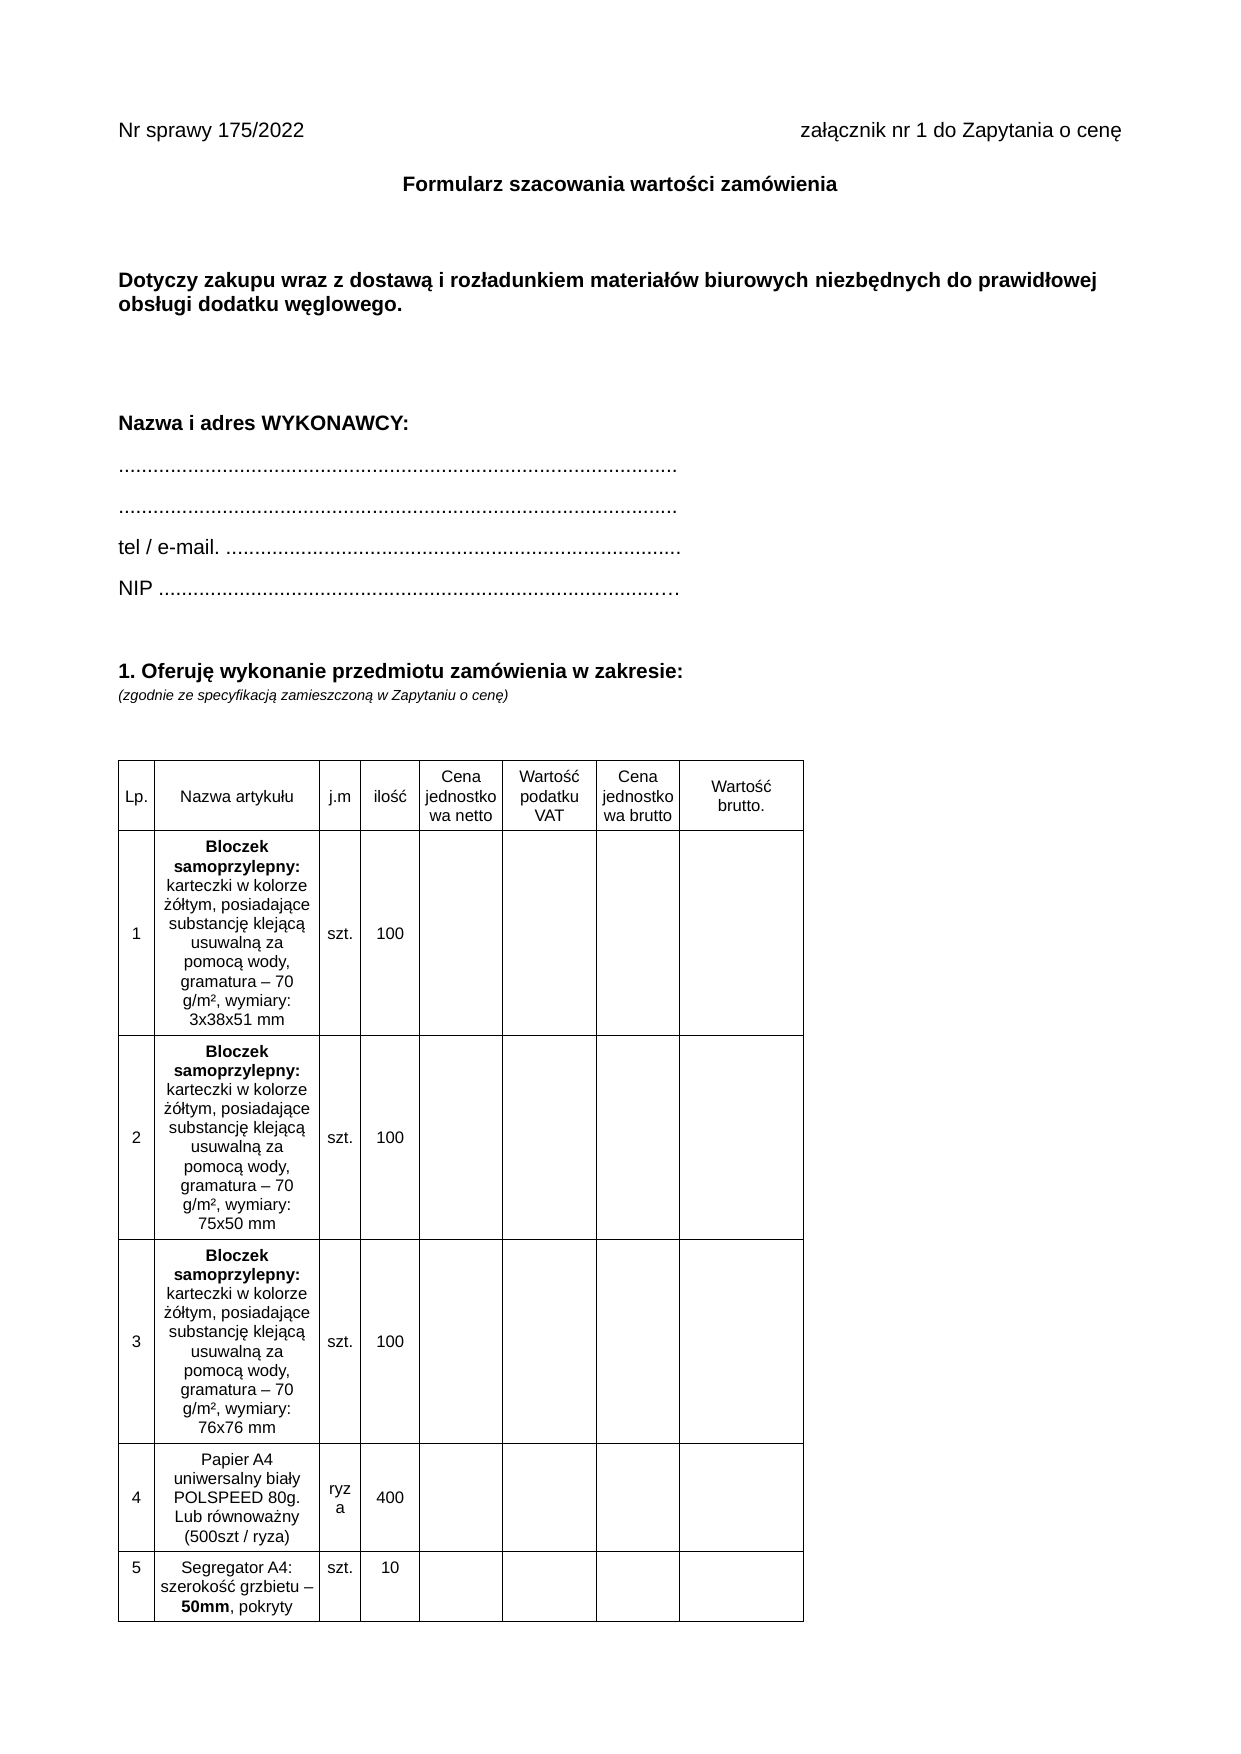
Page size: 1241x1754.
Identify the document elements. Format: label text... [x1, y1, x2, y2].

table_cell [503, 1036, 596, 1239]
table_header Wartość brutto. [680, 761, 803, 830]
table_cell [420, 1552, 502, 1621]
table_cell 1 [119, 831, 154, 1034]
text Formularz szacowania wartości zamówienia [118, 172, 1122, 196]
table_cell 5 [119, 1552, 154, 1621]
text Nazwa i adres WYKONAWCY: [118, 411, 1122, 435]
table_cell 100 [361, 1240, 419, 1443]
text ................................................................................................. [118, 494, 1122, 518]
table_cell Bloczek samoprzylepny: karteczki w kolorze żółtym, posiadające substancję klejącą usuwalną za pomocą wody, gramatura – 70 g/m², wymiary: 3x38x51 mm [155, 831, 319, 1034]
table_cell [503, 1444, 596, 1551]
table_cell 2 [119, 1036, 154, 1239]
table_cell [503, 1552, 596, 1621]
table_cell ryza [320, 1444, 360, 1551]
table_cell 400 [361, 1444, 419, 1551]
table_header Lp. [119, 761, 154, 830]
table_cell [503, 831, 596, 1034]
table_cell [597, 831, 679, 1034]
table_cell 100 [361, 831, 419, 1034]
table_header Wartość podatku VAT [503, 761, 596, 830]
table_cell Bloczek samoprzylepny: karteczki w kolorze żółtym, posiadające substancję klejącą usuwalną za pomocą wody, gramatura – 70 g/m², wymiary: 75x50 mm [155, 1036, 319, 1239]
text 1. Oferuję wykonanie przedmiotu zamówienia w zakresie: [118, 659, 1122, 683]
table_cell [597, 1240, 679, 1443]
table_cell [597, 1444, 679, 1551]
table_cell Bloczek samoprzylepny: karteczki w kolorze żółtym, posiadające substancję klejącą usuwalną za pomocą wody, gramatura – 70 g/m², wymiary: 76x76 mm [155, 1240, 319, 1443]
table_cell 3 [119, 1240, 154, 1443]
table_cell [503, 1240, 596, 1443]
table_cell [420, 1240, 502, 1443]
text ................................................................................................. [118, 452, 1122, 476]
table_cell szt. [320, 1240, 360, 1443]
table_header Nazwa artykułu [155, 761, 319, 830]
table_cell szt. [320, 831, 360, 1034]
table_cell [680, 1444, 803, 1551]
table_cell 100 [361, 1036, 419, 1239]
table_cell [420, 831, 502, 1034]
table_cell [420, 1036, 502, 1239]
table_cell [680, 1240, 803, 1443]
table_cell [597, 1552, 679, 1621]
table_cell Segregator A4: szerokość grzbietu – 50mm, pokryty [155, 1552, 319, 1621]
table_cell szt. [320, 1552, 360, 1621]
table_cell Papier A4 uniwersalny biały POLSPEED 80g. Lub równoważny (500szt / ryza) [155, 1444, 319, 1551]
table_cell [680, 831, 803, 1034]
table_cell 4 [119, 1444, 154, 1551]
text NIP .......................................................................................… [118, 576, 1122, 600]
table_cell [680, 1036, 803, 1239]
table_header Cena jednostkowa brutto [597, 761, 679, 830]
text tel / e-mail. ............................................................................... [118, 535, 1122, 559]
table_cell szt. [320, 1036, 360, 1239]
table_cell 10 [361, 1552, 419, 1621]
table_header j.m [320, 761, 360, 830]
table_header ilość [361, 761, 419, 830]
table_cell [597, 1036, 679, 1239]
table_header Cena jednostkowa netto [420, 761, 502, 830]
text (zgodnie ze specyfikacją zamieszczoną w Zapytaniu o cenę) [118, 686, 1122, 703]
table_cell [680, 1552, 803, 1621]
text Dotyczy zakupu wraz z dostawą i rozładunkiem materiałów biurowych niezbędnych do prawidłowej obsługi dodatku węglowego. [118, 267, 1122, 315]
table_cell [420, 1444, 502, 1551]
